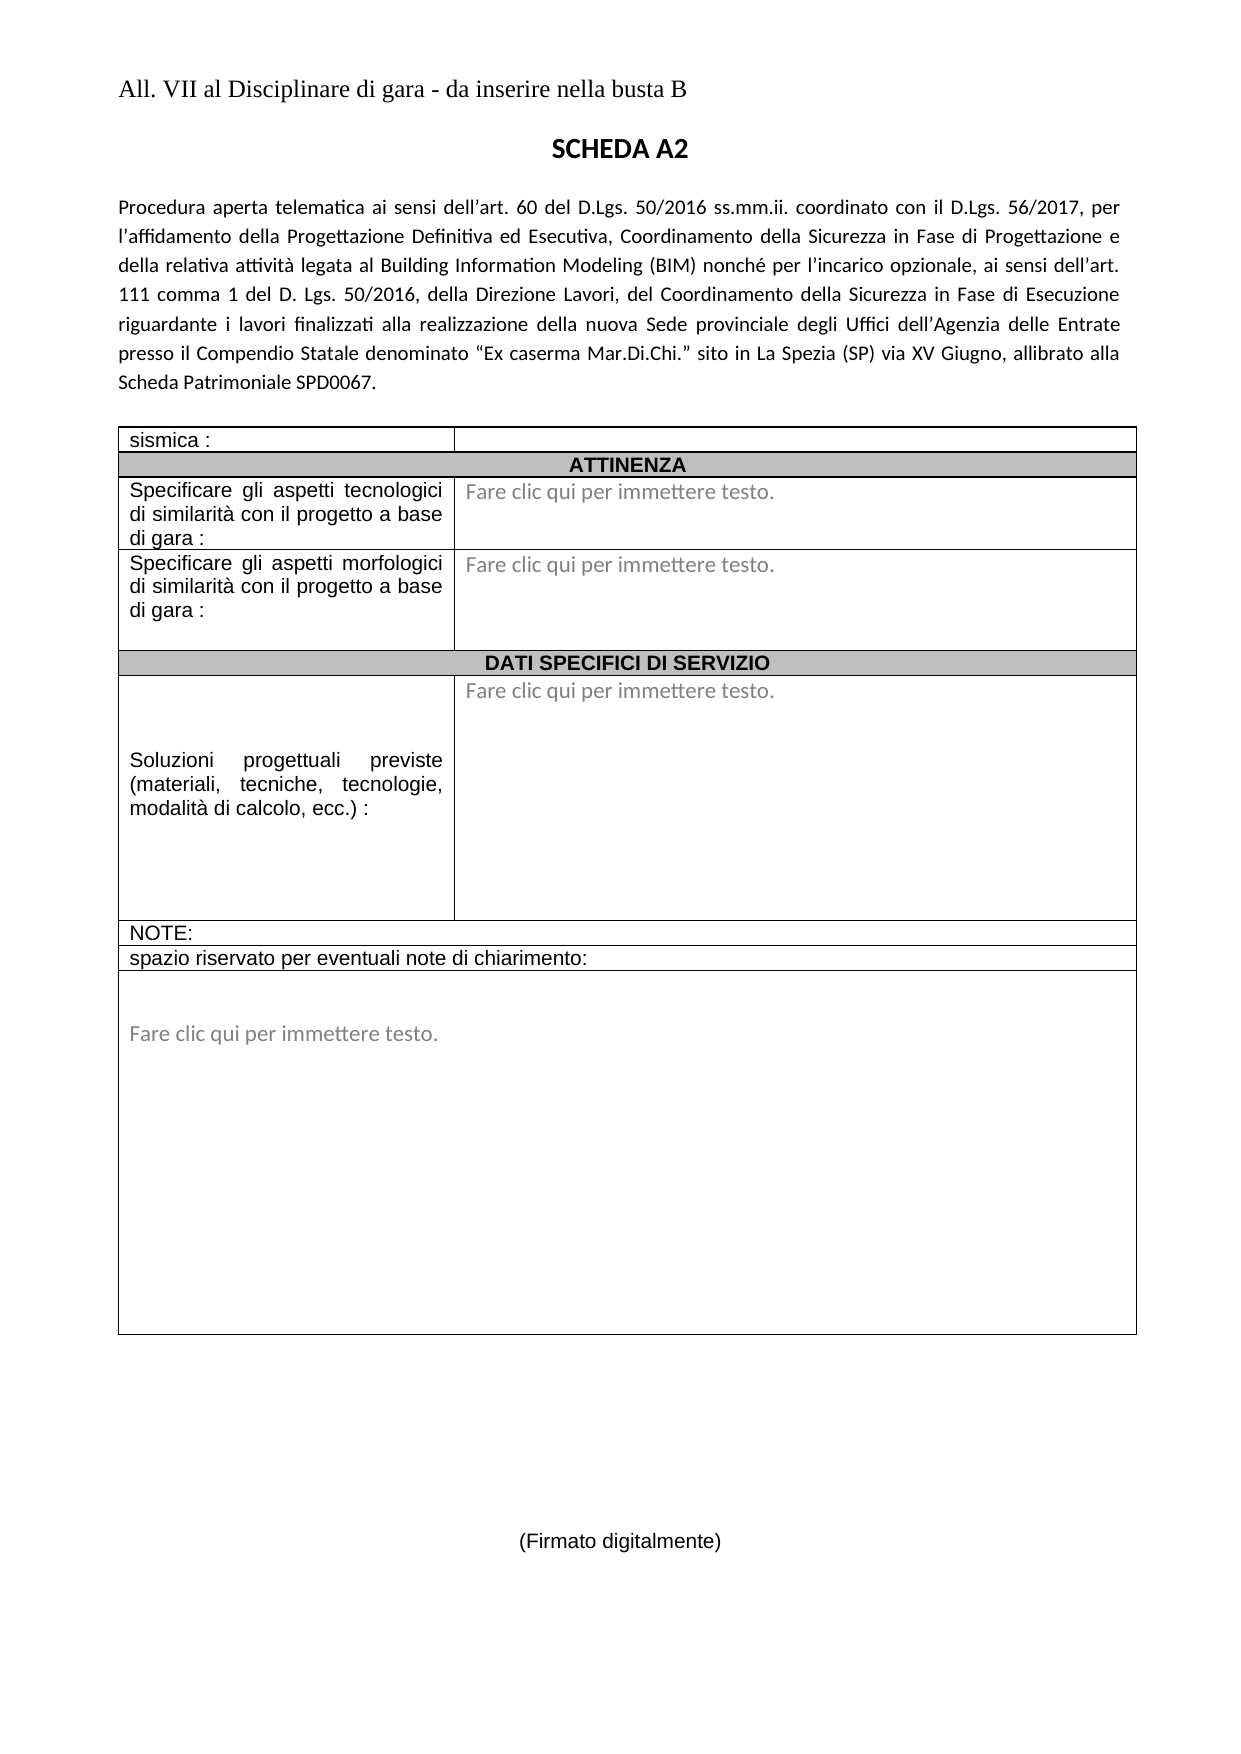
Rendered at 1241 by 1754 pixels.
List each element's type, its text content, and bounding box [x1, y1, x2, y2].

table_cell Fare clic qui per immettere testo. [455, 676, 1136, 920]
text (Firmato digitalmente) [118, 1529, 1122, 1553]
table_cell Specificare gli aspetti morfologici di similarità con il progetto a base di gara : [119, 550, 454, 650]
table_cell Specificare gli aspetti tecnologici di similarità con il progetto a base di gara : [119, 478, 454, 549]
table_cell Fare clic qui per immettere testo. [119, 971, 1136, 1334]
table_cell sismica : [119, 428, 454, 451]
table_cell spazio riservato per eventuali note di chiarimento: [119, 946, 1136, 970]
table_cell NOTE: [119, 921, 1136, 945]
table_cell DATI SPECIFICI DI SERVIZIO [119, 651, 1136, 675]
table_cell ATTINENZA [119, 453, 1136, 476]
table_cell Fare clic qui per immettere testo. [455, 478, 1136, 549]
table_cell Soluzioni progettuali previste (materiali, tecniche, tecnologie, modalità di calcolo, ecc.) : [119, 676, 454, 920]
table_cell [455, 428, 1136, 451]
table_cell Fare clic qui per immettere testo. [455, 550, 1136, 650]
